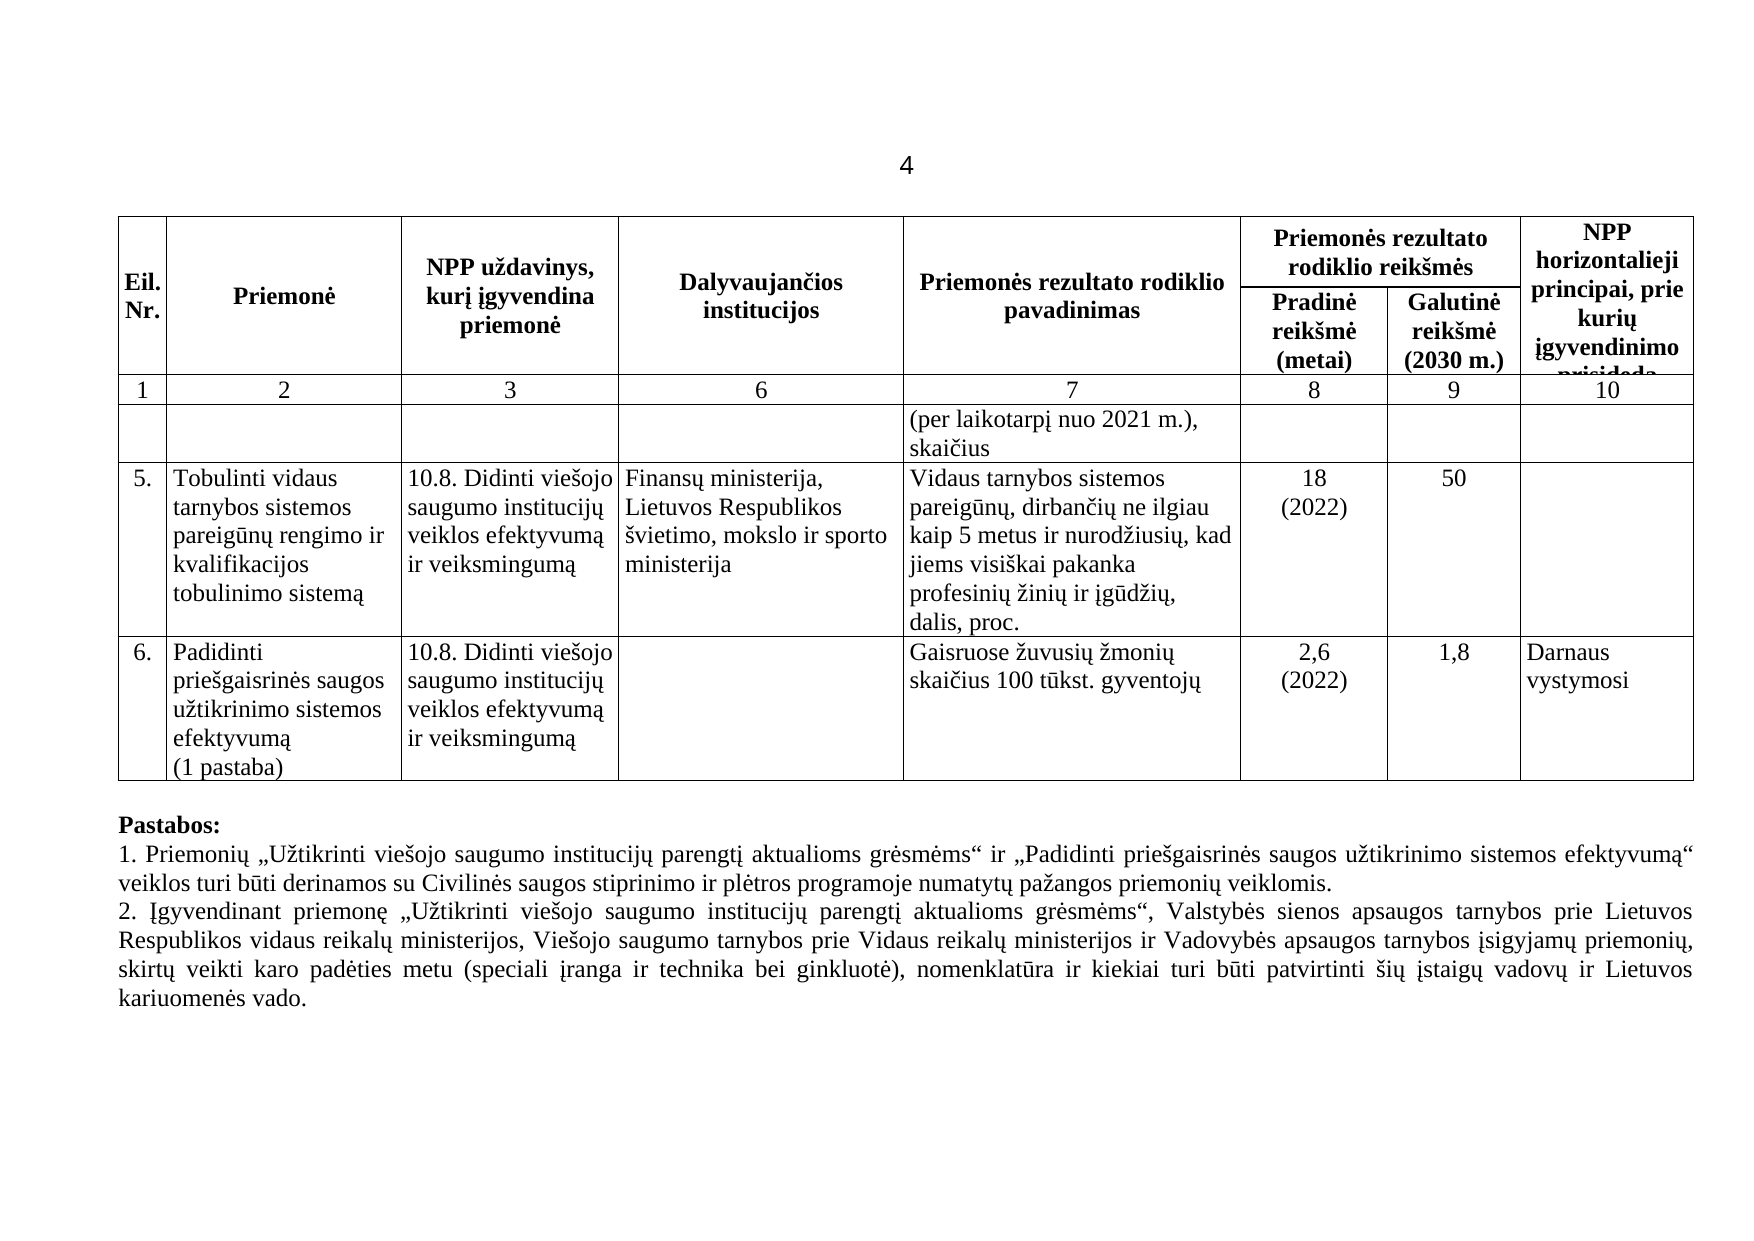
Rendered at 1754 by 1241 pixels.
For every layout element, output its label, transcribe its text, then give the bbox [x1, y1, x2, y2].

table_cell 8 [1241, 375, 1387, 403]
table_cell Darnaus vystymosi [1521, 637, 1693, 780]
table_cell [1388, 405, 1520, 462]
table_header Priemonės rezultato rodiklio reikšmės [1241, 217, 1520, 286]
table_cell 6 [619, 375, 903, 403]
table_header Dalyvaujančios institucijos [619, 217, 903, 374]
table_cell 1 [119, 375, 166, 403]
table_cell 10.8. Didinti viešojo saugumo institucijų veiklos efektyvumą ir veiksmingumą [402, 463, 618, 636]
table_cell 10.8. Didinti viešojo saugumo institucijų veiklos efektyvumą ir veiksmingumą [402, 637, 618, 780]
table_cell Vidaus tarnybos sistemos pareigūnų, dirbančių ne ilgiau kaip 5 metus ir nurodžiusių, kad jiems visiškai pakanka profesinių žinių ir įgūdžių, dalis, proc. [904, 463, 1240, 636]
table_cell 2 [167, 375, 401, 403]
table_cell 10 [1521, 375, 1693, 403]
table_cell 2,6 (2022) [1241, 637, 1387, 780]
table_cell [167, 405, 401, 462]
table_cell 3 [402, 375, 618, 403]
table_cell 7 [904, 375, 1240, 403]
text Pastabos: [118, 810, 1695, 839]
table_cell Galutinė reikšmė (2030 m.) [1388, 288, 1520, 374]
table_header NPP horizontalieji principai, prie kurių įgyvendinimo prisideda priemonė [1521, 217, 1693, 374]
table_cell Finansų ministerija, Lietuvos Respublikos švietimo, mokslo ir sporto ministerija [619, 463, 903, 636]
table_cell [619, 637, 903, 780]
table_cell [1521, 405, 1693, 462]
table_cell Padidinti priešgaisrinės saugos užtikrinimo sistemos efektyvumą (1 pastaba) [167, 637, 401, 780]
table_cell 18 (2022) [1241, 463, 1387, 636]
table_cell (per laikotarpį nuo 2021 m.), skaičius [904, 405, 1240, 462]
table_header NPP uždavinys, kurį įgyvendina priemonė [402, 217, 618, 374]
table_cell Gaisruose žuvusių žmonių skaičius 100 tūkst. gyventojų [904, 637, 1240, 780]
table_cell 9 [1388, 375, 1520, 403]
table_header Priemonė [167, 217, 401, 374]
table_cell 5. [119, 463, 166, 636]
table_cell [402, 405, 618, 462]
table_cell [1241, 405, 1387, 462]
table_cell 6. [119, 637, 166, 780]
table_cell 1,8 [1388, 637, 1520, 780]
text 2. Įgyvendinant priemonę „Užtikrinti viešojo saugumo institucijų parengtį aktualioms grėsmėms“, Valstybės sienos apsaugos tarnybos prie Lietuvos Respublikos vidaus reikalų ministerijos, Viešojo saugumo tarnybos prie Vidaus reikalų ministerijos ir Vadovybės apsaugos tarnybos įsigyjamų priemonių, skirtų veikti karo padėties metu (speciali įranga ir technika bei ginkluotė), nomenklatūra ir kiekiai turi būti patvirtinti šių įstaigų vadovų ir Lietuvos kariuomenės vado. [118, 896, 1695, 1011]
table_cell [119, 405, 166, 462]
table_cell [1521, 463, 1693, 636]
table_cell Pradinė reikšmė (metai) [1241, 288, 1387, 374]
table_header Eil. Nr. [119, 217, 166, 374]
table_cell Tobulinti vidaus tarnybos sistemos pareigūnų rengimo ir kvalifikacijos tobulinimo sistemą [167, 463, 401, 636]
text 1. Priemonių „Užtikrinti viešojo saugumo institucijų parengtį aktualioms grėsmėms“ ir „Padidinti priešgaisrinės saugos užtikrinimo sistemos efektyvumą“ veiklos turi būti derinamos su Civilinės saugos stiprinimo ir plėtros programoje numatytų pažangos priemonių veiklomis. [118, 839, 1695, 896]
table_cell 50 [1388, 463, 1520, 636]
table_cell [619, 405, 903, 462]
table_header Priemonės rezultato rodiklio pavadinimas [904, 217, 1240, 374]
